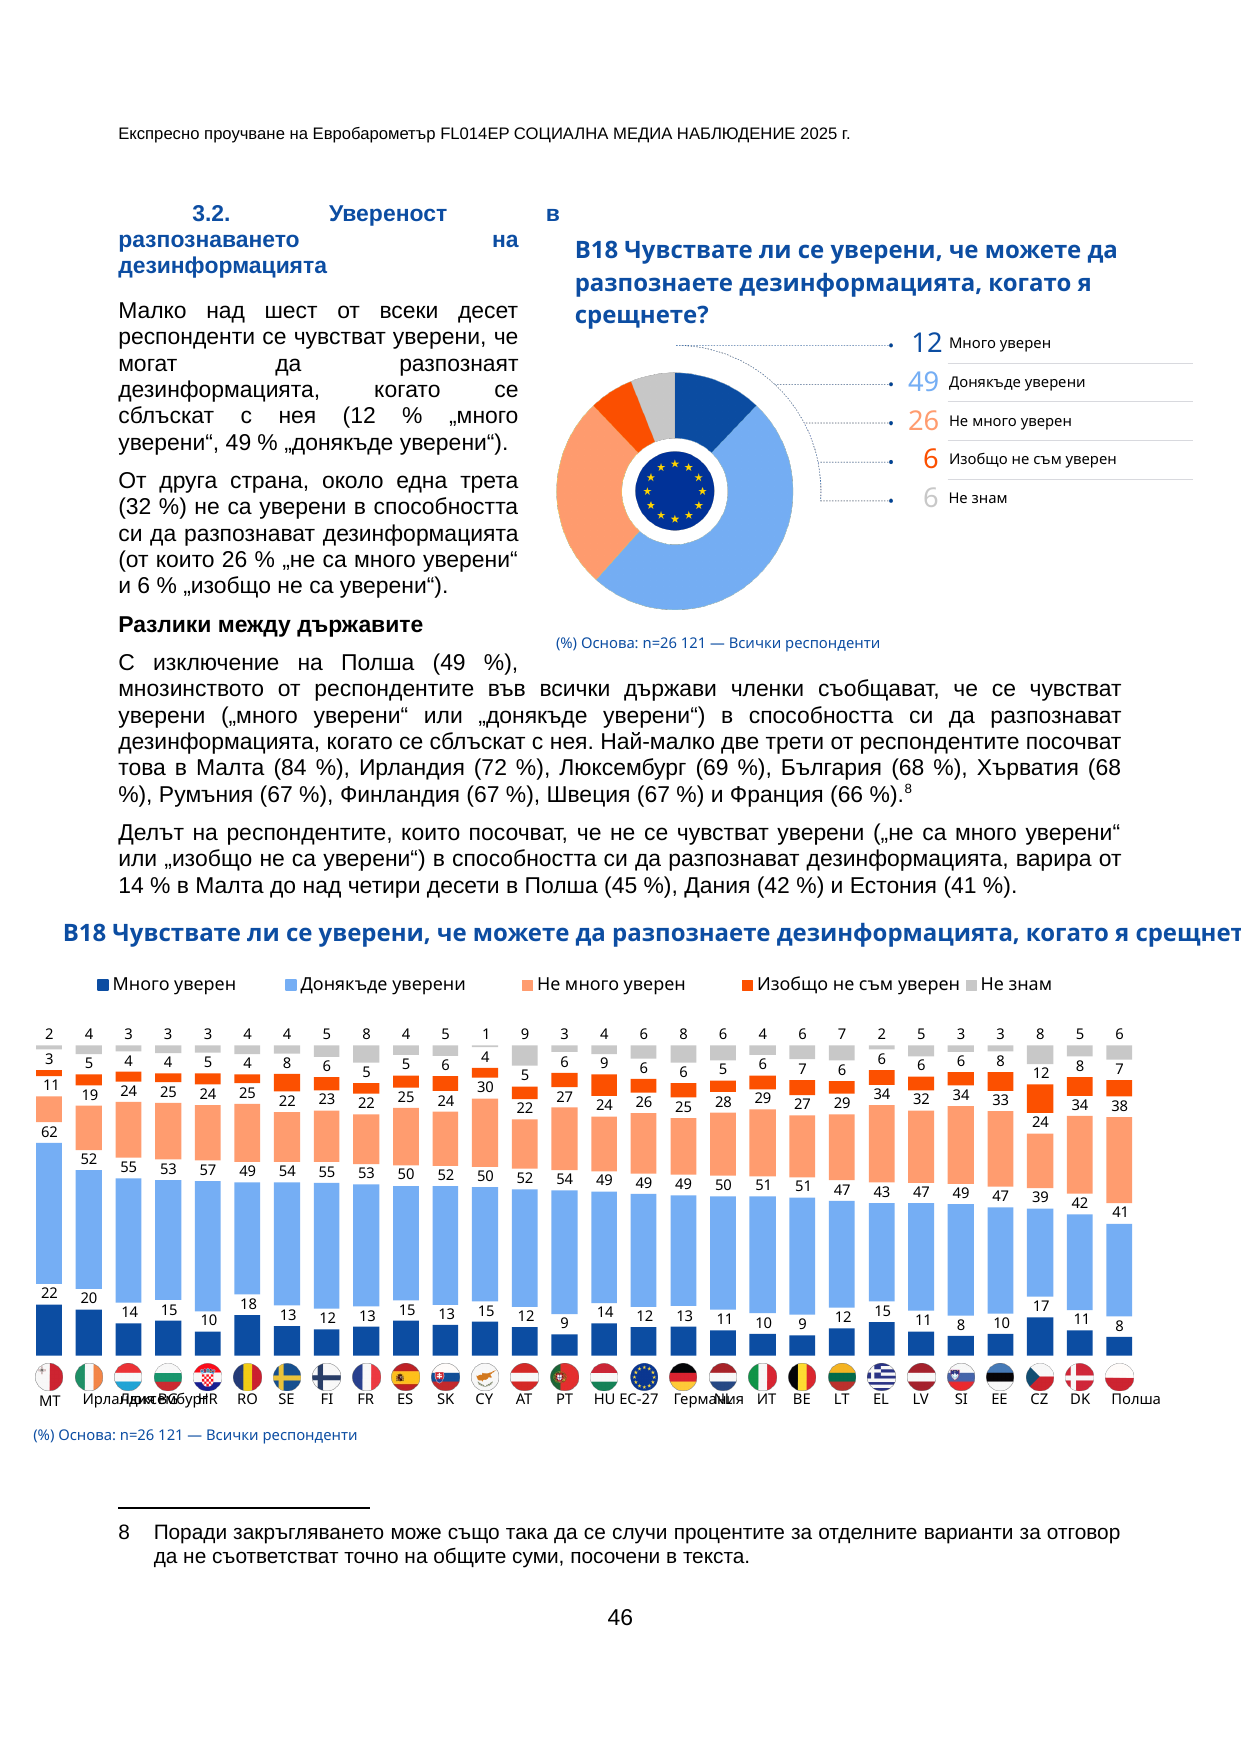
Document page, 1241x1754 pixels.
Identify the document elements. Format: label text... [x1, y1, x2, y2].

picture [114, 1363, 142, 1391]
picture [788, 1363, 816, 1391]
picture [748, 1363, 777, 1391]
text С изключение на Полша (49 %), мнозинството от респондентите във всички държави членки съобщават, че се чувстват уверени („много уверени“ или „донякъде уверени“) в способността си да разпознават дезинформацията, когато се сблъскат с нея. Най-малко две трети от респондентите посочват това в Малта (84 %), Ирландия (72 %), Люксембург (69 %), България (68 %), Хърватия (68 %), Румъния (67 %), Финландия (67 %), Швеция (67 %) и Франция (66 %). [118, 649, 1122, 807]
picture [986, 1363, 1014, 1391]
picture [75, 1363, 103, 1391]
picture [154, 1363, 182, 1391]
picture [233, 1363, 262, 1391]
picture [1105, 1363, 1134, 1391]
text Малко над шест от всеки десет респонденти се чувстват уверени, че могат да разпознаят дезинформацията, когато се сблъскат с нея (12 % „много уверени“, 49 % „донякъде уверени“). [118, 297, 519, 455]
picture [35, 1363, 63, 1391]
text Разлики между държавите [118, 611, 519, 637]
picture [352, 1363, 381, 1391]
picture [471, 1363, 499, 1391]
picture [947, 1363, 975, 1391]
picture [828, 1363, 856, 1391]
text Делът на респондентите, които посочват, че не се чувстват уверени („не са много уверени“ или „изобщо не са уверени“) в способността си да разпознават дезинформацията, варира от 14 % в Малта до над четири десети в Полша (45 %), Дания (42 %) и Естония (41 %). [118, 819, 1122, 898]
picture [669, 1363, 697, 1391]
picture [312, 1363, 341, 1391]
text Поради закръгляването може също така да се случи процентите за отделните варианти за отговор да не съответстват точно на общите суми, посочени в текста. [118, 1520, 1122, 1568]
picture [867, 1363, 896, 1391]
picture [907, 1363, 936, 1391]
picture [590, 1363, 618, 1391]
picture [273, 1363, 301, 1391]
picture [1026, 1363, 1054, 1391]
picture [510, 1363, 539, 1391]
picture [709, 1363, 737, 1391]
picture [630, 1363, 658, 1391]
picture [193, 1363, 222, 1391]
picture [1065, 1363, 1094, 1391]
text От друга страна, около една трета (32 %) не са уверени в способността си да разпознават дезинформацията (от които 26 % „не са много уверени“ и 6 % „изобщо не са уверени“). [118, 467, 519, 599]
picture [391, 1363, 420, 1391]
picture [550, 1363, 579, 1391]
subtitle 3.2. Увереност в разпознаването на дезинформацията [118, 199, 1122, 278]
picture [545, 343, 893, 618]
picture [431, 1363, 460, 1391]
